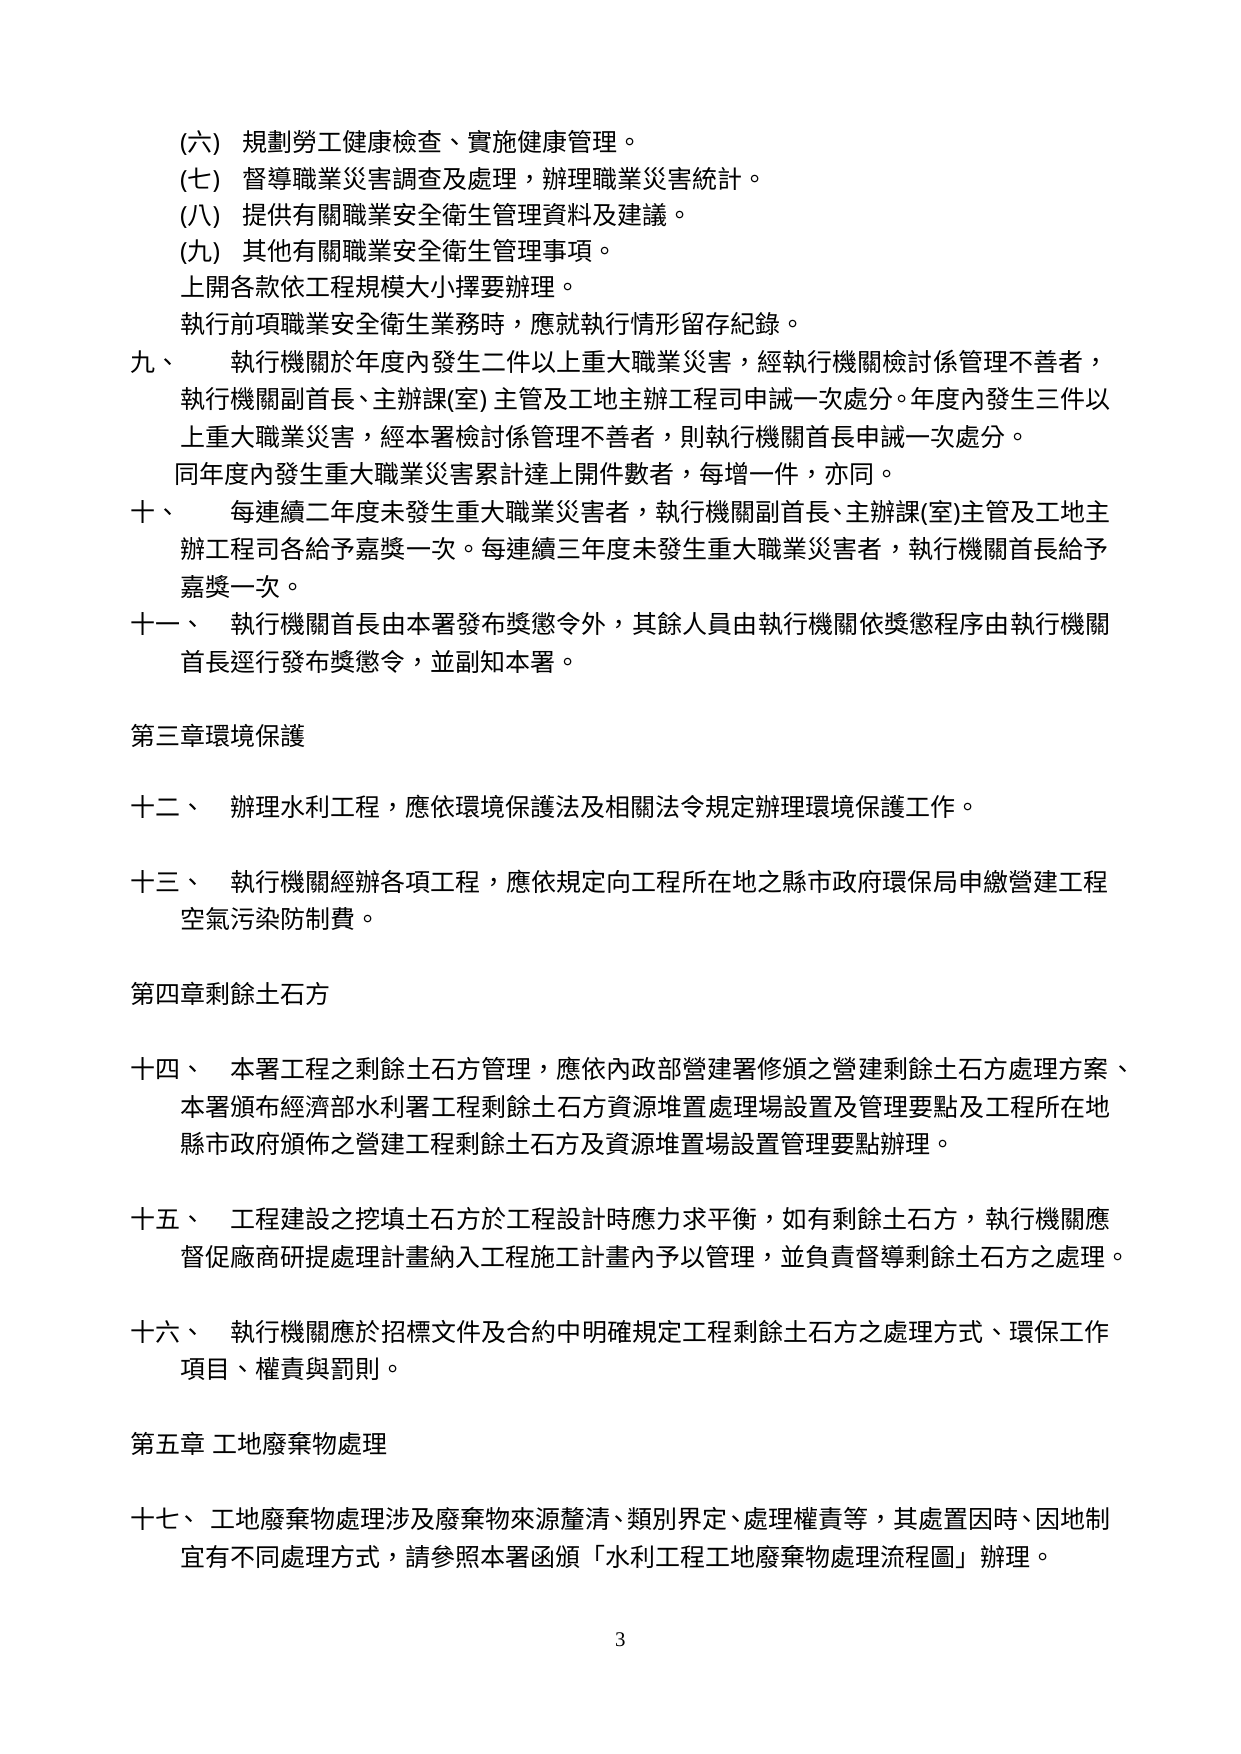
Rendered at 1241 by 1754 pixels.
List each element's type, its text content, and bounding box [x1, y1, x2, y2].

list 每連續二年度未發生重大職業災害者，執行機關副首長、主辦課(室)主管及工地主辦工程司各給予嘉獎一次。每連續三年度未發生重大職業災害者，執行機關首長給予嘉獎一次。 [130, 492, 1110, 604]
list 執行機關首長由本署發布獎懲令外，其餘人員由執行機關依獎懲程序由執行機關首長逕行發布獎懲令，並副知本署。 [130, 604, 1110, 679]
list 提供有關職業安全衛生管理資料及建議。 [180, 195, 1110, 232]
list 本署工程之剩餘土石方管理，應依內政部營建署修頒之營建剩餘土石方處理方案、本署頒布經濟部水利署工程剩餘土石方資源堆置處理場設置及管理要點及工程所在地縣市政府頒佈之營建工程剩餘土石方及資源堆置場設置管理要點辦理。 [130, 1049, 1110, 1162]
list 執行機關於年度內發生二件以上重大職業災害，經執行機關檢討係管理不善者，執行機關副首長、主辦課(室) 主管及工地主辦工程司申誡一次處分。年度內發生三件以上重大職業災害，經本署檢討係管理不善者，則執行機關首長申誡一次處分。 [130, 342, 1110, 454]
text 同年度內發生重大職業災害累計達上開件數者，每增一件，亦同。 [174, 454, 1110, 492]
list 其他有關職業安全衛生管理事項。 [180, 232, 1110, 268]
list 工程建設之挖填土石方於工程設計時應力求平衡，如有剩餘土石方，執行機關應督促廠商研提處理計畫納入工程施工計畫內予以管理，並負責督導剩餘土石方之處理。 [130, 1199, 1110, 1274]
list 督導職業災害調查及處理，辦理職業災害統計。 [180, 159, 1110, 195]
text 執行前項職業安全衛生業務時，應就執行情形留存紀錄。 [130, 304, 1110, 342]
text 第四章剩餘土石方 [130, 974, 1110, 1012]
list 辦理水利工程，應依環境保護法及相關法令規定辦理環境保護工作。 [130, 787, 1110, 824]
text 第五章 工地廢棄物處理 [130, 1424, 1110, 1462]
list 執行機關經辦各項工程，應依規定向工程所在地之縣市政府環保局申繳營建工程空氣污染防制費。 [130, 862, 1110, 937]
text 第三章環境保護 [130, 717, 1110, 753]
list 規劃勞工健康檢查、實施健康管理。 [180, 123, 1110, 159]
text 上開各款依工程規模大小擇要辦理。 [151, 268, 1110, 304]
list 執行機關應於招標文件及合約中明確規定工程剩餘土石方之處理方式、環保工作項目、權責與罰則。 [130, 1312, 1110, 1387]
text 十七、 工地廢棄物處理涉及廢棄物來源釐清、類別界定、處理權責等，其處置因時、因地制宜有不同處理方式，請參照本署函頒「水利工程工地廢棄物處理流程圖」辦理。 [130, 1499, 1110, 1574]
